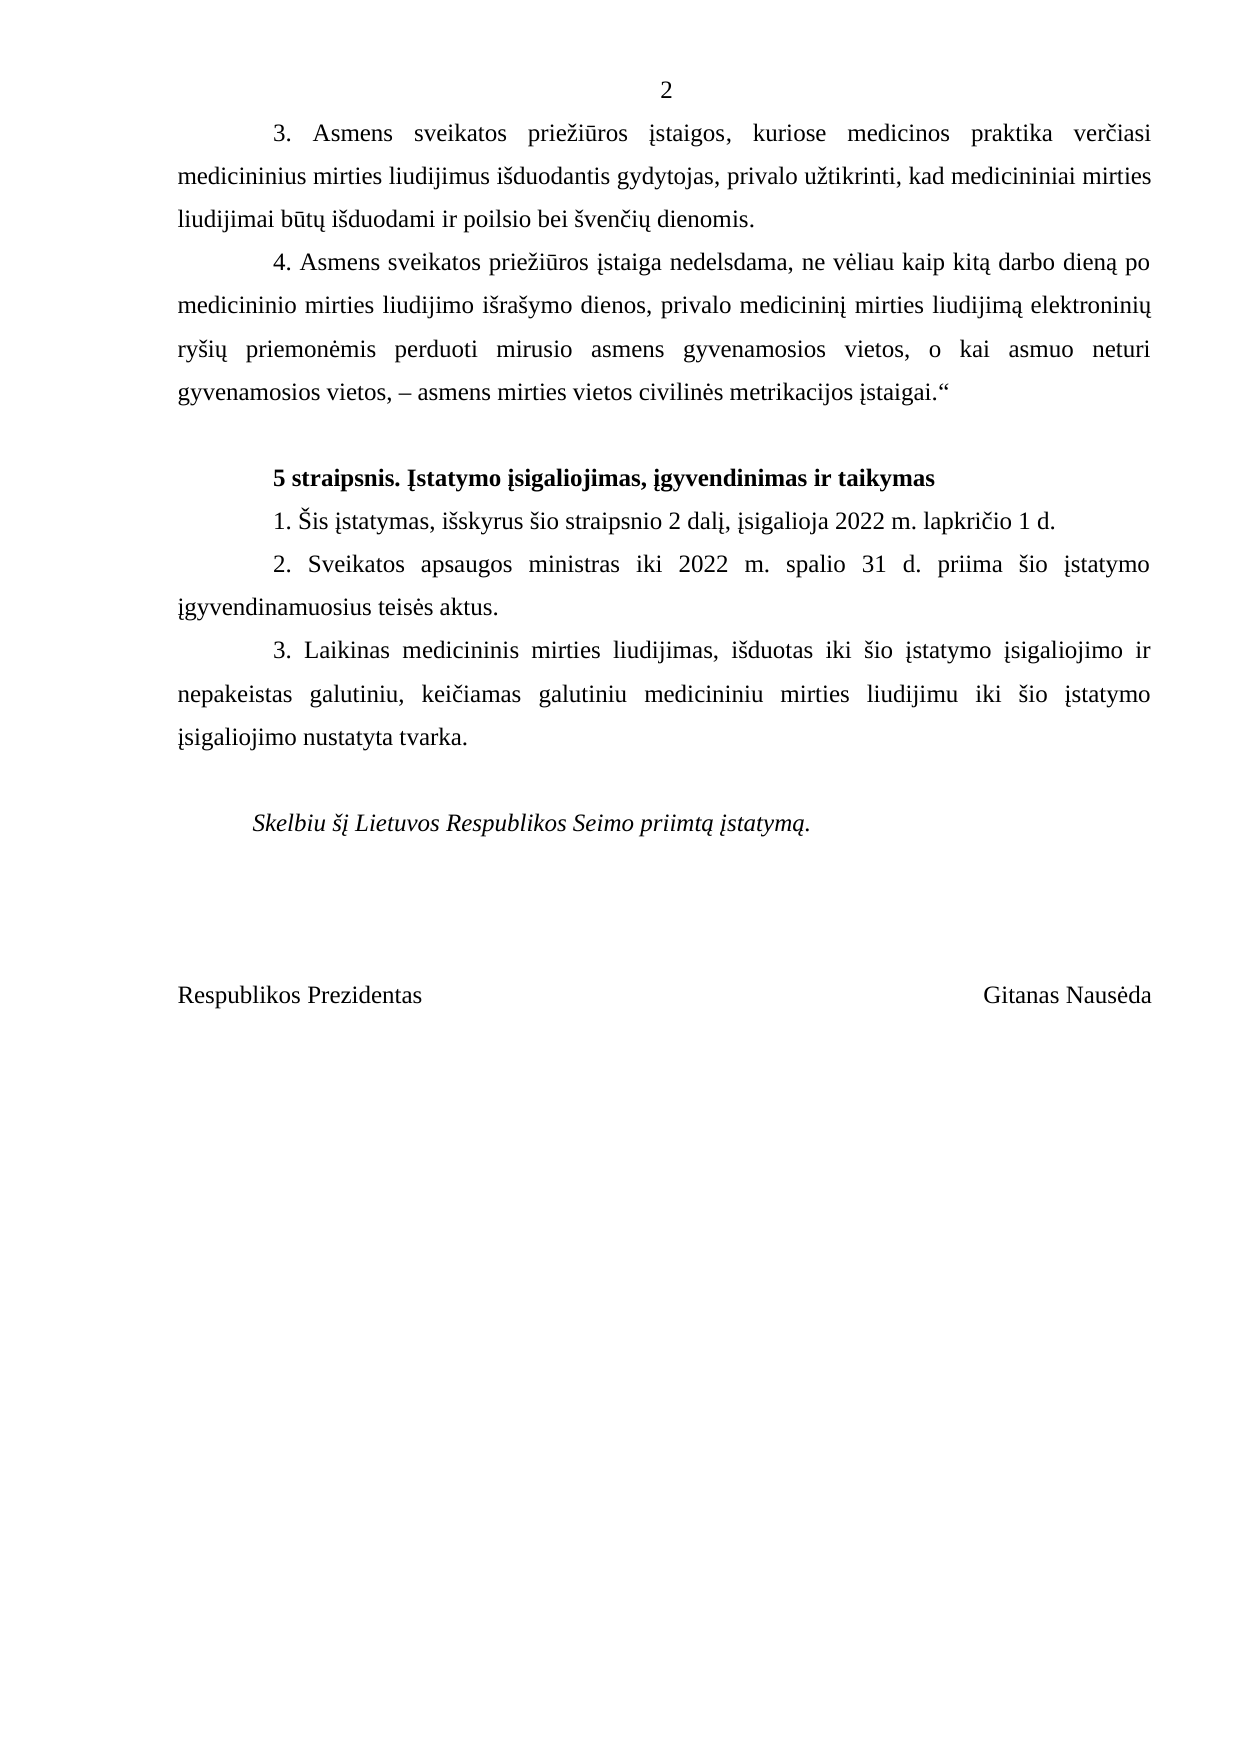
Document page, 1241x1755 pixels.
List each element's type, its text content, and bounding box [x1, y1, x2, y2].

text 1. Šis įstatymas, išskyrus šio straipsnio 2 dalį, įsigalioja 2022 m. lapkričio 1 d. [177, 506, 1152, 535]
text 5 straipsnis. Įstatymo įsigaliojimas, įgyvendinimas ir taikymas [177, 463, 1152, 492]
text 3. Laikinas medicininis mirties liudijimas, išduotas iki šio įstatymo įsigaliojimo ir nepakeistas galutiniu, keičiamas galutiniu medicininiu mirties liudijimu iki šio įstatymo įsigaliojimo nustatyta tvarka. [177, 636, 1152, 751]
text 4. Asmens sveikatos priežiūros įstaiga nedelsdama, ne vėliau kaip kitą darbo dieną po medicininio mirties liudijimo išrašymo dienos, privalo medicininį mirties liudijimą elektroninių ryšių priemonėmis perduoti mirusio asmens gyvenamosios vietos, o kai asmuo neturi gyvenamosios vietos, – asmens mirties vietos civilinės metrikacijos įstaigai.“ [177, 247, 1152, 406]
text 3. Asmens sveikatos priežiūros įstaigos, kuriose medicinos praktika verčiasi medicininius mirties liudijimus išduodantis gydytojas, privalo užtikrinti, kad medicininiai mirties liudijimai būtų išduodami ir poilsio bei švenčių dienomis. [177, 118, 1152, 233]
text Respublikos Prezidentas Gitanas Nausėda [177, 981, 1152, 1009]
text Skelbiu šį Lietuvos Respublikos Seimo priimtą įstatymą. [177, 808, 1152, 837]
text 2. Sveikatos apsaugos ministras iki 2022 m. spalio 31 d. priima šio įstatymo įgyvendinamuosius teisės aktus. [177, 549, 1152, 621]
